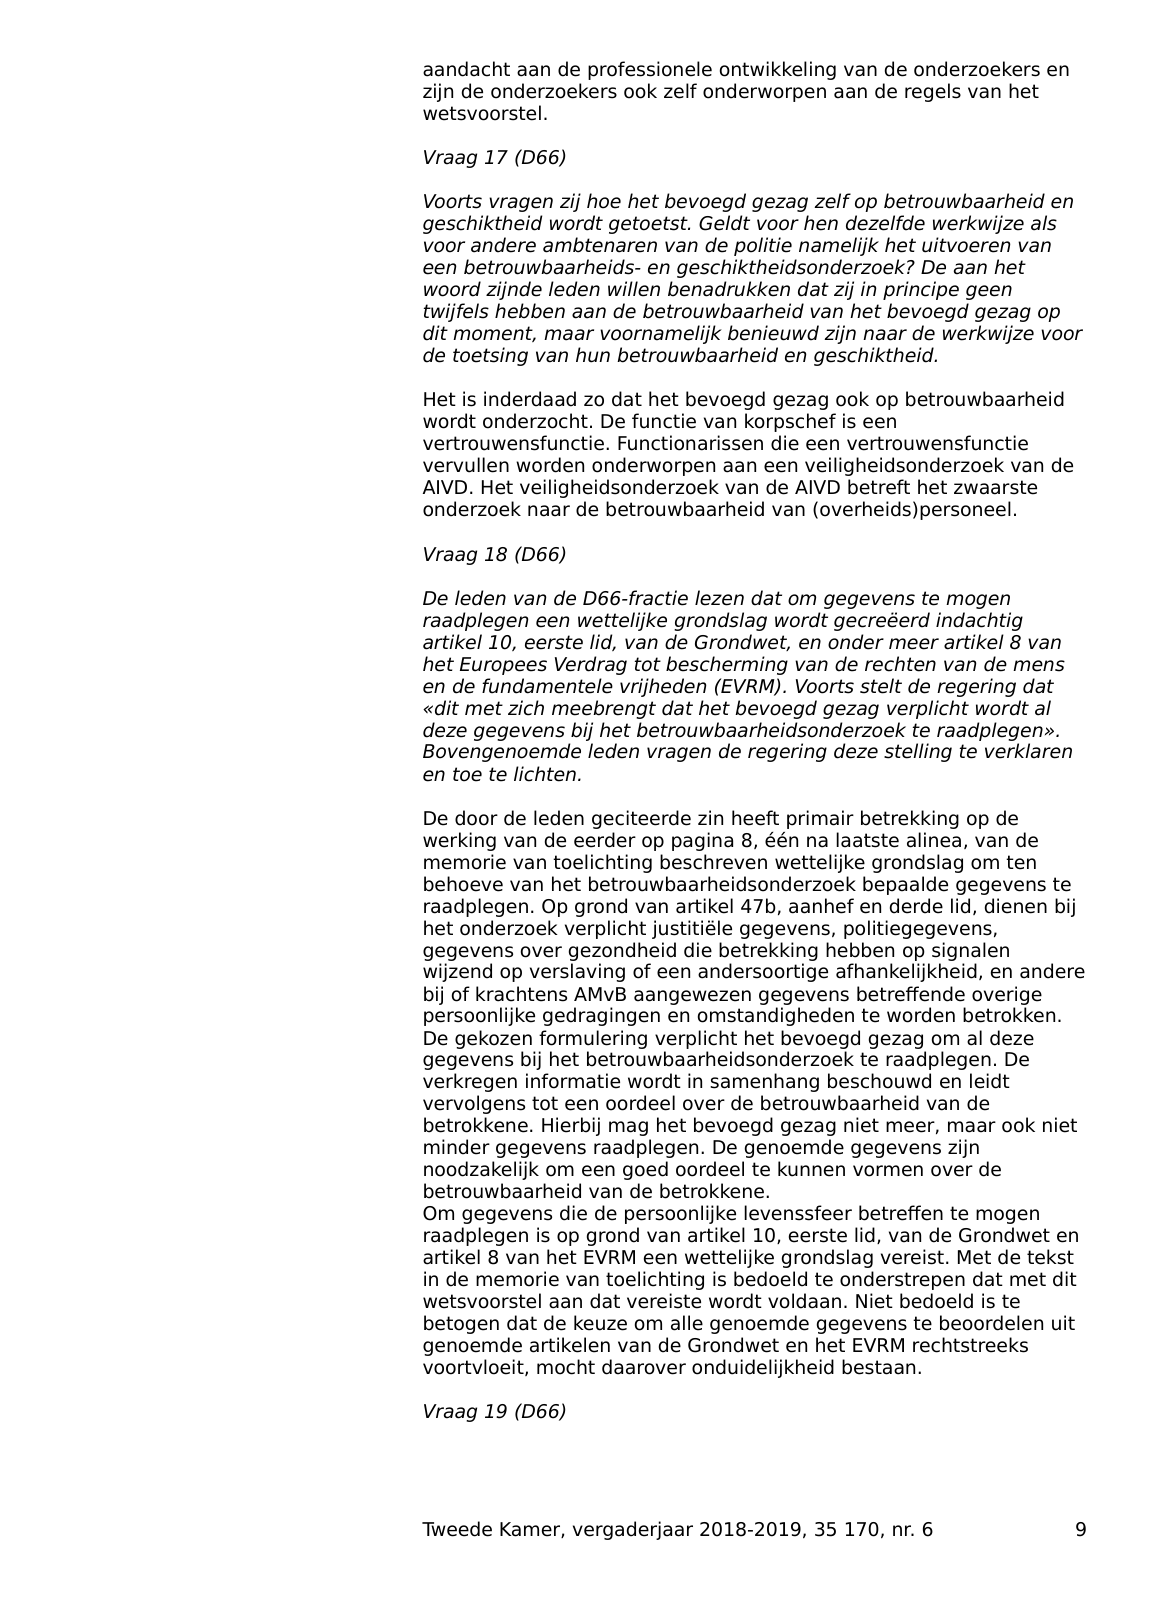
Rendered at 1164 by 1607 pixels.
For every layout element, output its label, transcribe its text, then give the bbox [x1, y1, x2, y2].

text De door de leden geciteerde zin heeft primair betrekking op de werking van de eerder op pagina 8, één na laatste alinea, van de memorie van toelichting beschreven wettelijke grondslag om ten behoeve van het betrouwbaarheidsonderzoek bepaalde gegevens te raadplegen. Op grond van artikel 47b, aanhef en derde lid, dienen bij het onderzoek verplicht justitiële gegevens, politiegegevens, gegevens over gezondheid die betrekking hebben op signalen wijzend op verslaving of een andersoortige afhankelijkheid, en andere bij of krachtens AMvB aangewezen gegevens betreffende overige persoonlijke gedragingen en omstandigheden te worden betrokken. De gekozen formulering verplicht het bevoegd gezag om al deze gegevens bij het betrouwbaarheidsonderzoek te raadplegen. De verkregen informatie wordt in samenhang beschouwd en leidt vervolgens tot een oordeel over de betrouwbaarheid van de betrokkene. Hierbij mag het bevoegd gezag niet meer, maar ook niet minder gegevens raadplegen. De genoemde gegevens zijn noodzakelijk om een goed oordeel te kunnen vormen over de betrouwbaarheid van de betrokkene. [422, 808, 1087, 1203]
text Vraag 18 (D66) [422, 543, 1087, 565]
text aandacht aan de professionele ontwikkeling van de onderzoekers en zijn de onderzoekers ook zelf onderworpen aan de regels van het wetsvoorstel. [422, 59, 1087, 125]
text Om gegevens die de persoonlijke levenssfeer betreffen te mogen raadplegen is op grond van artikel 10, eerste lid, van de Grondwet en artikel 8 van het EVRM een wettelijke grondslag vereist. Met de tekst in de memorie van toelichting is bedoeld te onderstrepen dat met dit wetsvoorstel aan dat vereiste wordt voldaan. Niet bedoeld is te betogen dat de keuze om alle genoemde gegevens te beoordelen uit genoemde artikelen van de Grondwet en het EVRM rechtstreeks voortvloeit, mocht daarover onduidelijkheid bestaan. [422, 1203, 1087, 1379]
text Het is inderdaad zo dat het bevoegd gezag ook op betrouwbaarheid wordt onderzocht. De functie van korpschef is een vertrouwensfunctie. Functionarissen die een vertrouwensfunctie vervullen worden onderworpen aan een veiligheidsonderzoek van de AIVD. Het veiligheidsonderzoek van de AIVD betreft het zwaarste onderzoek naar de betrouwbaarheid van (overheids)personeel. [422, 389, 1087, 521]
text De leden van de D66-fractie lezen dat om gegevens te mogen raadplegen een wettelijke grondslag wordt gecreëerd indachtig artikel 10, eerste lid, van de Grondwet, en onder meer artikel 8 van het Europees Verdrag tot bescherming van de rechten van de mens en de fundamentele vrijheden (EVRM). Voorts stelt de regering dat «dit met zich meebrengt dat het bevoegd gezag verplicht wordt al deze gegevens bij het betrouwbaarheidsonderzoek te raadplegen». Bovengenoemde leden vragen de regering deze stelling te verklaren en toe te lichten. [422, 588, 1087, 785]
text Vraag 17 (D66) [422, 147, 1087, 169]
text Vraag 19 (D66) [422, 1401, 1087, 1423]
text Voorts vragen zij hoe het bevoegd gezag zelf op betrouwbaarheid en geschiktheid wordt getoetst. Geldt voor hen dezelfde werkwijze als voor andere ambtenaren van de politie namelijk het uitvoeren van een betrouwbaarheids- en geschiktheidsonderzoek? De aan het woord zijnde leden willen benadrukken dat zij in principe geen twijfels hebben aan de betrouwbaarheid van het bevoegd gezag op dit moment, maar voornamelijk benieuwd zijn naar de werkwijze voor de toetsing van hun betrouwbaarheid en geschiktheid. [422, 191, 1087, 367]
